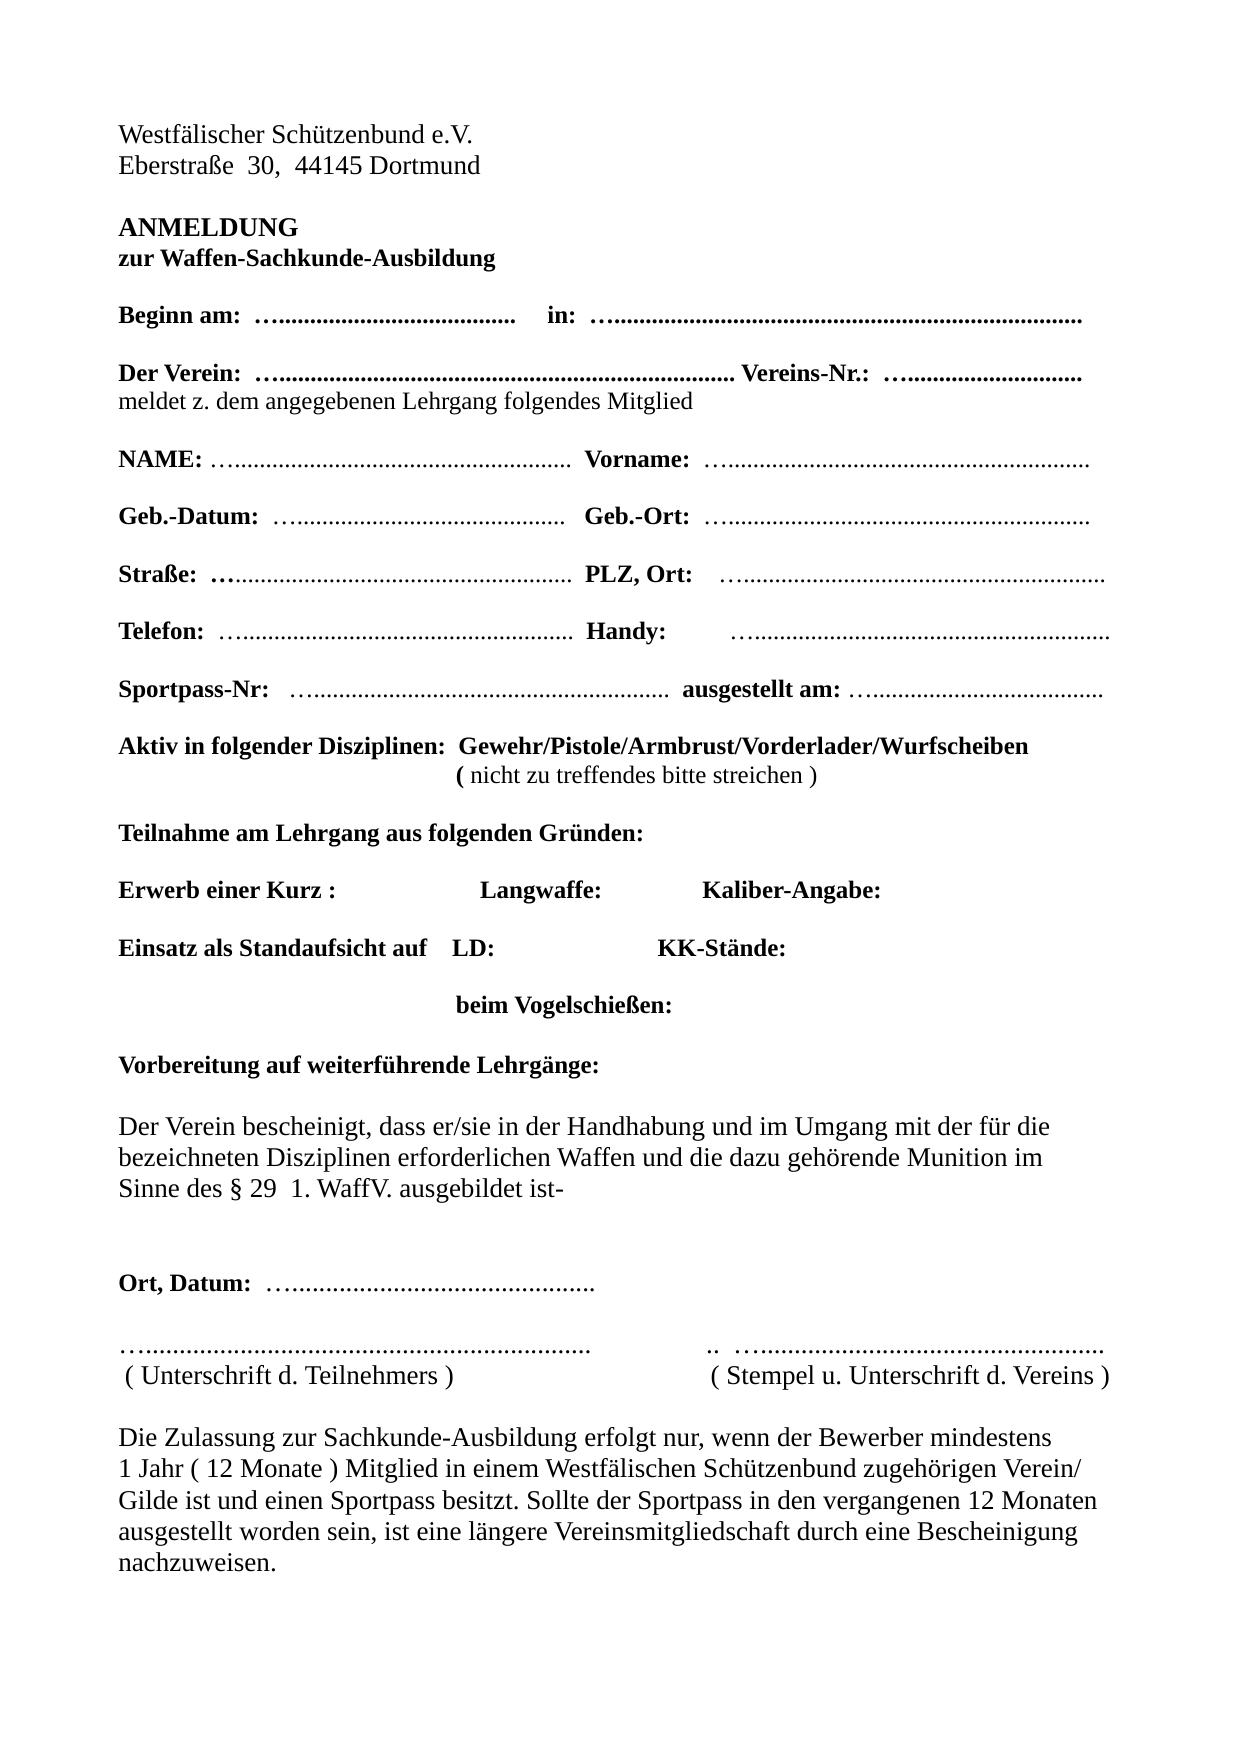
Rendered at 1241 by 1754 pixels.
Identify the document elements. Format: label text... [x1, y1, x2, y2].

text Einsatz als Standaufsicht auf LD: KK-Stände: [118, 933, 1122, 961]
text ( Unterschrift d. Teilnehmers ) ( Stempel u. Unterschrift d. Vereins ) [118, 1359, 1122, 1390]
text Teilnahme am Lehrgang aus folgenden Gründen: [118, 818, 1122, 846]
text NAME: …...................................................... Vorname: ….......................................................... [118, 444, 1122, 473]
text Gilde ist und einen Sportpass besitzt. Sollte der Sportpass in den vergangenen 12 Monaten [118, 1484, 1122, 1515]
text nachzuweisen. [118, 1546, 1122, 1577]
text Eberstraße 30, 44145 Dortmund [118, 149, 1122, 180]
text Beginn am: …...................................... in: …........................................................................... [118, 300, 1122, 329]
text ( nicht zu treffendes bitte streichen ) [118, 760, 1122, 789]
text Die Zulassung zur Sachkunde-Ausbildung erfolgt nur, wenn der Bewerber mindestens [118, 1421, 1122, 1453]
text Der Verein: …......................................................................... Vereins-Nr.: …............................ [118, 358, 1122, 386]
text Telefon: …..................................................... Handy: …......................................................... [118, 616, 1122, 645]
text Straße: …...................................................... PLZ, Ort: ….......................................................... [118, 559, 1122, 588]
text ausgestellt worden sein, ist eine längere Vereinsmitgliedschaft durch eine Bescheinigung [118, 1515, 1122, 1546]
text Erwerb einer Kurz : Langwaffe: Kaliber-Angabe: [118, 875, 1122, 904]
text ANMELDUNG [118, 212, 1122, 243]
text Geb.-Datum: …........................................... Geb.-Ort: ….......................................................... [118, 501, 1122, 530]
text bezeichneten Disziplinen erforderlichen Waffen und die dazu gehörende Munition im [118, 1141, 1122, 1172]
text Der Verein bescheinigt, dass er/sie in der Handhabung und im Umgang mit der für die [118, 1110, 1122, 1141]
text beim Vogelschießen: [118, 990, 1122, 1019]
text zur Waffen-Sachkunde-Ausbildung [118, 243, 1122, 271]
text Westfälischer Schützenbund e.V. [118, 118, 1122, 149]
text 1 Jahr ( 12 Monate ) Mitglied in einem Westfälischen Schützenbund zugehörigen Verein/ [118, 1453, 1122, 1484]
text meldet z. dem angegebenen Lehrgang folgendes Mitglied [118, 386, 1122, 415]
text Aktiv in folgender Disziplinen: Gewehr/Pistole/Armbrust/Vorderlader/Wurfscheiben [118, 731, 1122, 760]
text ….................................................................. .. …................................................... [118, 1328, 1122, 1359]
text Vorbereitung auf weiterführende Lehrgänge: [118, 1050, 1122, 1079]
text Sinne des § 29 1. WaffV. ausgebildet ist- [118, 1172, 1122, 1203]
text Ort, Datum: …............................................. [118, 1266, 1122, 1297]
text Sportpass-Nr: …......................................................... ausgestellt am: …..................................... [118, 674, 1122, 703]
